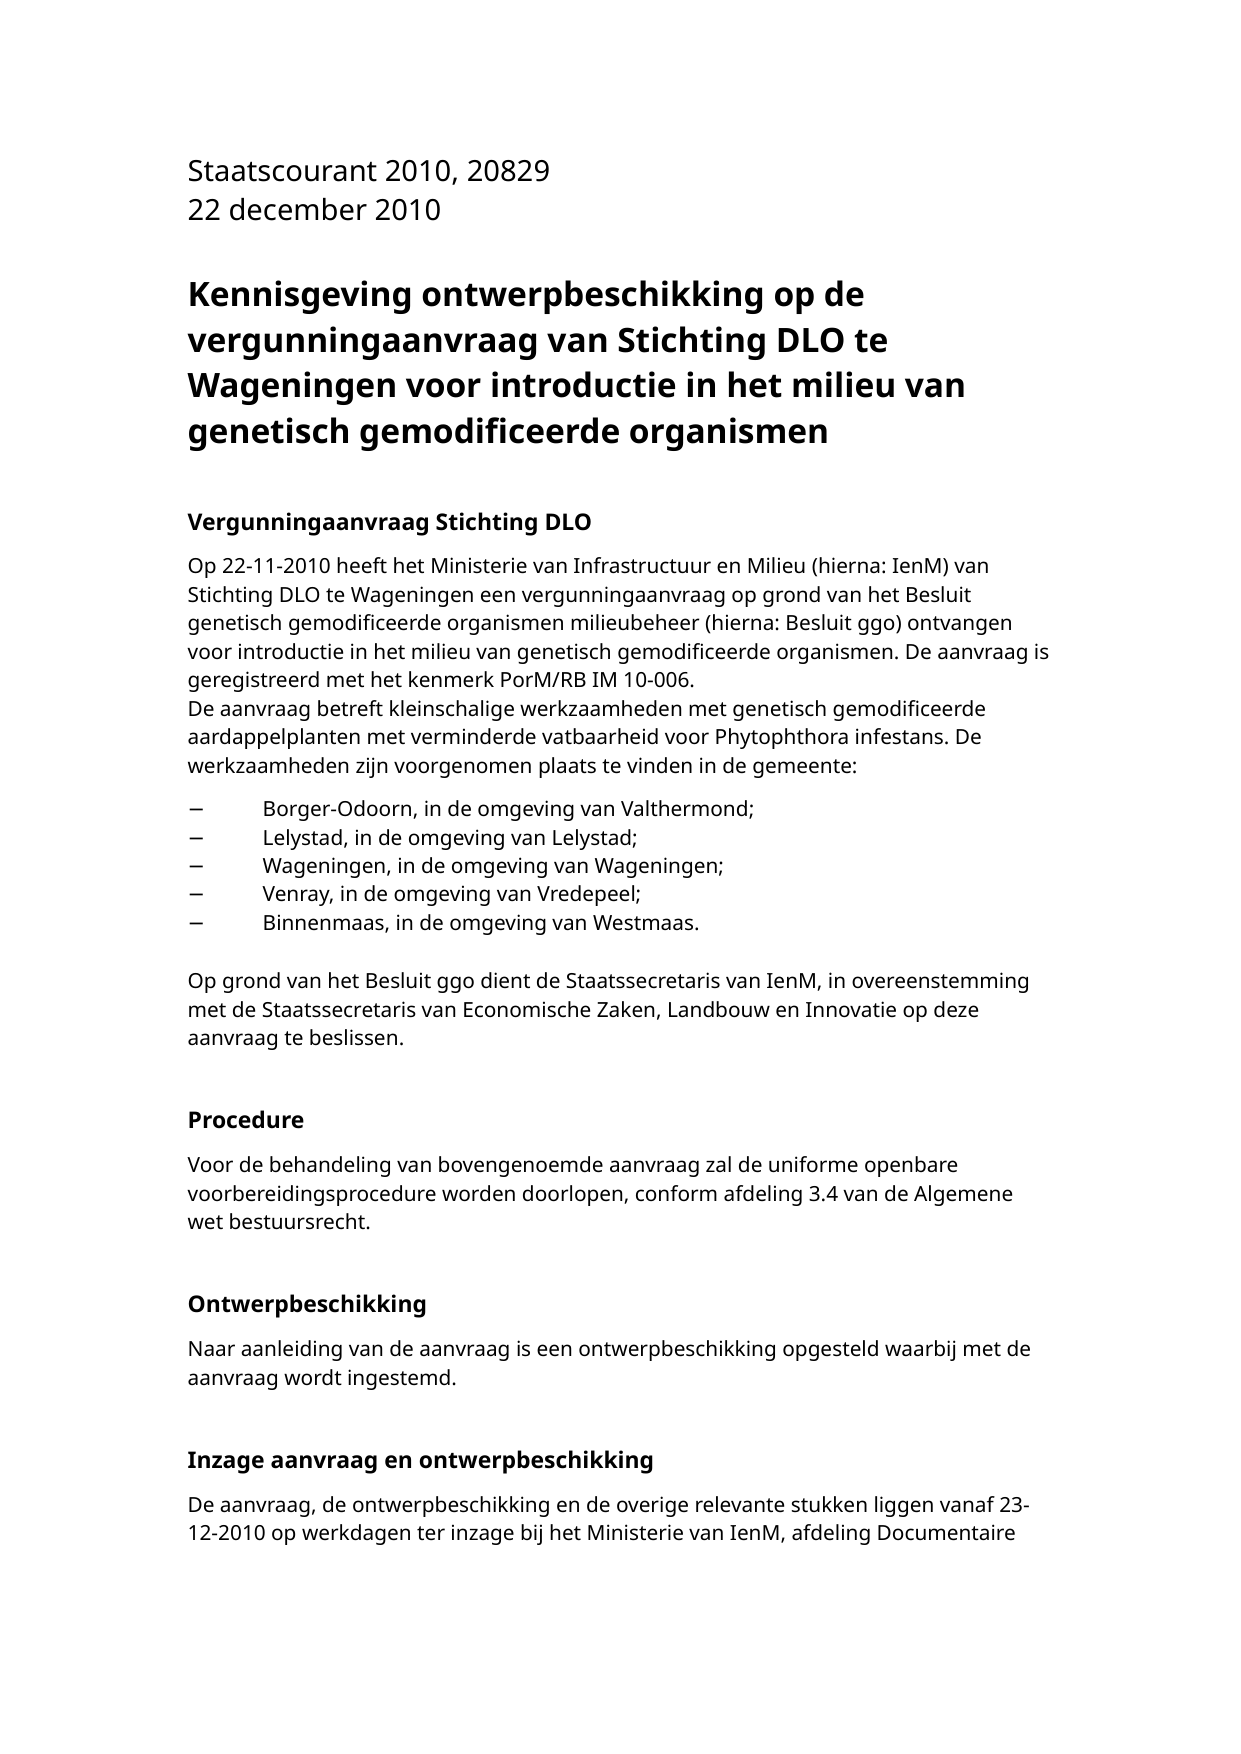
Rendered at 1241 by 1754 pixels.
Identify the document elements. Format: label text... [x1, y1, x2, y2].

text Naar aanleiding van de aanvraag is een ontwerpbeschikking opgesteld waarbij met de aanvraag wordt ingestemd. [187, 1334, 1053, 1391]
text Op 22-11-2010 heeft het Ministerie van Infrastructuur en Milieu (hierna: IenM) van Stichting DLO te Wageningen een vergunningaanvraag op grond van het Besluit genetisch gemodificeerde organismen milieubeheer (hierna: Besluit ggo) ontvangen voor introductie in het milieu van genetisch gemodificeerde organismen. De aanvraag is geregistreerd met het kenmerk PorM/RB IM 10-006. [187, 552, 1053, 694]
subtitle Vergunningaanvraag Stichting DLO [187, 505, 1053, 537]
text Op grond van het Besluit ggo dient de Staatssecretaris van IenM, in overeenstemming met de Staatssecretaris van Economische Zaken, Landbouw en Innovatie op deze aanvraag te beslissen. [187, 966, 1053, 1052]
text De aanvraag, de ontwerpbeschikking en de overige relevante stukken liggen vanaf 23-12-2010 op werkdagen ter inzage bij het Ministerie van IenM, afdeling Documentaire [187, 1490, 1053, 1547]
list Lelystad, in de omgeving van Lelystad; [187, 823, 1053, 851]
list Venray, in de omgeving van Vredepeel; [187, 879, 1053, 908]
subtitle Inzage aanvraag en ontwerpbeschikking [187, 1444, 1053, 1475]
subtitle Ontwerpbeschikking [187, 1288, 1053, 1319]
text 22 december 2010 [187, 190, 1053, 229]
list Binnenmaas, in de omgeving van Westmaas. [187, 908, 1053, 936]
text Staatscourant 2010, 20829 [187, 150, 1053, 190]
list Borger-Odoorn, in de omgeving van Valthermond; [187, 794, 1053, 823]
text Voor de behandeling van bovengenoemde aanvraag zal de uniforme openbare voorbereidingsprocedure worden doorlopen, conform afdeling 3.4 van de Algemene wet bestuursrecht. [187, 1150, 1053, 1236]
subtitle Procedure [187, 1104, 1053, 1135]
text De aanvraag betreft kleinschalige werkzaamheden met genetisch gemodificeerde aardappelplanten met verminderde vatbaarheid voor Phytophthora infestans. De werkzaamheden zijn voorgenomen plaats te vinden in de gemeente: [187, 694, 1053, 779]
subtitle Kennisgeving ontwerpbeschikking op de vergunningaanvraag van Stichting DLO te Wageningen voor introductie in het milieu van genetisch gemodificeerde organismen [187, 271, 1053, 453]
list Wageningen, in de omgeving van Wageningen; [187, 851, 1053, 879]
